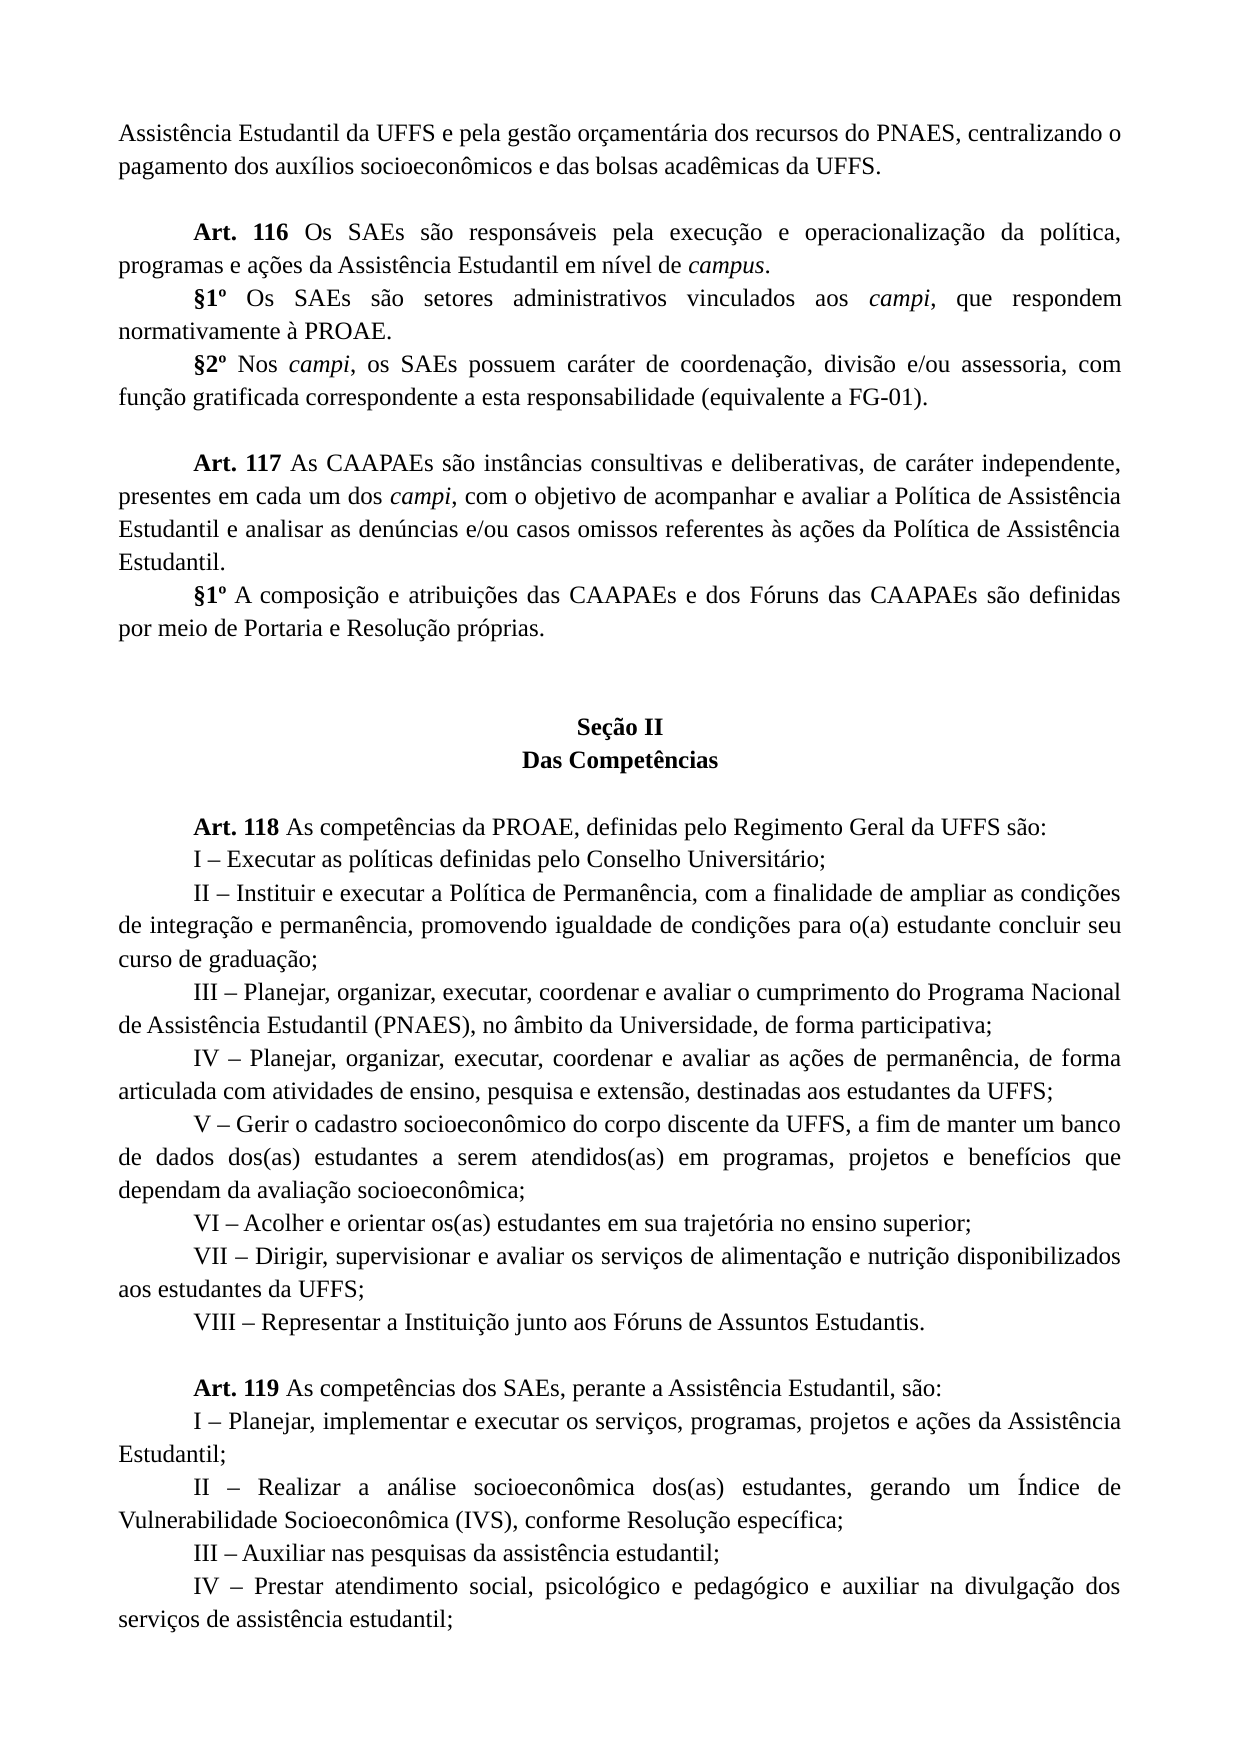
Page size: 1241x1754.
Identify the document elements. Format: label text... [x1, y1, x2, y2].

text I – Planejar, implementar e executar os serviços, programas, projetos e ações da Assistência Estudantil; [118, 1406, 1122, 1468]
text §2º Nos campi, os SAEs possuem caráter de coordenação, divisão e/ou assessoria, com função gratificada correspondente a esta responsabilidade (equivalente a FG-01). [118, 349, 1122, 411]
text Art. 116 Os SAEs são responsáveis pela execução e operacionalização da política, programas e ações da Assistência Estudantil em nível de campus. [118, 217, 1122, 279]
text VIII – Representar a Instituição junto aos Fóruns de Assuntos Estudantis. [118, 1307, 1122, 1336]
text IV – Prestar atendimento social, psicológico e pedagógico e auxiliar na divulgação dos serviços de assistência estudantil; [118, 1571, 1122, 1633]
text III – Planejar, organizar, executar, coordenar e avaliar o cumprimento do Programa Nacional de Assistência Estudantil (PNAES), no âmbito da Universidade, de forma participativa; [118, 977, 1122, 1038]
text §1º A composição e atribuições das CAAPAEs e dos Fóruns das CAAPAEs são definidas por meio de Portaria e Resolução próprias. [118, 580, 1122, 642]
text Das Competências [118, 746, 1122, 774]
text II – Realizar a análise socioeconômica dos(as) estudantes, gerando um Índice de Vulnerabilidade Socioeconômica (IVS), conforme Resolução específica; [118, 1472, 1122, 1534]
text VII – Dirigir, supervisionar e avaliar os serviços de alimentação e nutrição disponibilizados aos estudantes da UFFS; [118, 1241, 1122, 1303]
text Assistência Estudantil da UFFS e pela gestão orçamentária dos recursos do PNAES, centralizando o pagamento dos auxílios socioeconômicos e das bolsas acadêmicas da UFFS. [118, 118, 1122, 180]
text III – Auxiliar nas pesquisas da assistência estudantil; [118, 1538, 1122, 1567]
text VI – Acolher e orientar os(as) estudantes em sua trajetória no ensino superior; [118, 1208, 1122, 1237]
text Art. 118 As competências da PROAE, definidas pelo Regimento Geral da UFFS são: [118, 812, 1122, 840]
text §1º Os SAEs são setores administrativos vinculados aos campi, que respondem normativamente à PROAE. [118, 283, 1122, 345]
text Art. 119 As competências dos SAEs, perante a Assistência Estudantil, são: [118, 1373, 1122, 1402]
text V – Gerir o cadastro socioeconômico do corpo discente da UFFS, a fim de manter um banco de dados dos(as) estudantes a serem atendidos(as) em programas, projetos e benefícios que dependam da avaliação socioeconômica; [118, 1109, 1122, 1203]
text Art. 117 As CAAPAEs são instâncias consultivas e deliberativas, de caráter independente, presentes em cada um dos campi, com o objetivo de acompanhar e avaliar a Política de Assistência Estudantil e analisar as denúncias e/ou casos omissos referentes às ações da Política de Assistência Estudantil. [118, 448, 1122, 576]
text IV – Planejar, organizar, executar, coordenar e avaliar as ações de permanência, de forma articulada com atividades de ensino, pesquisa e extensão, destinadas aos estudantes da UFFS; [118, 1043, 1122, 1104]
text II – Instituir e executar a Política de Permanência, com a finalidade de ampliar as condições de integração e permanência, promovendo igualdade de condições para o(a) estudante concluir seu curso de graduação; [118, 878, 1122, 972]
text I – Executar as políticas definidas pelo Conselho Universitário; [118, 844, 1122, 873]
text Seção II [118, 712, 1122, 741]
